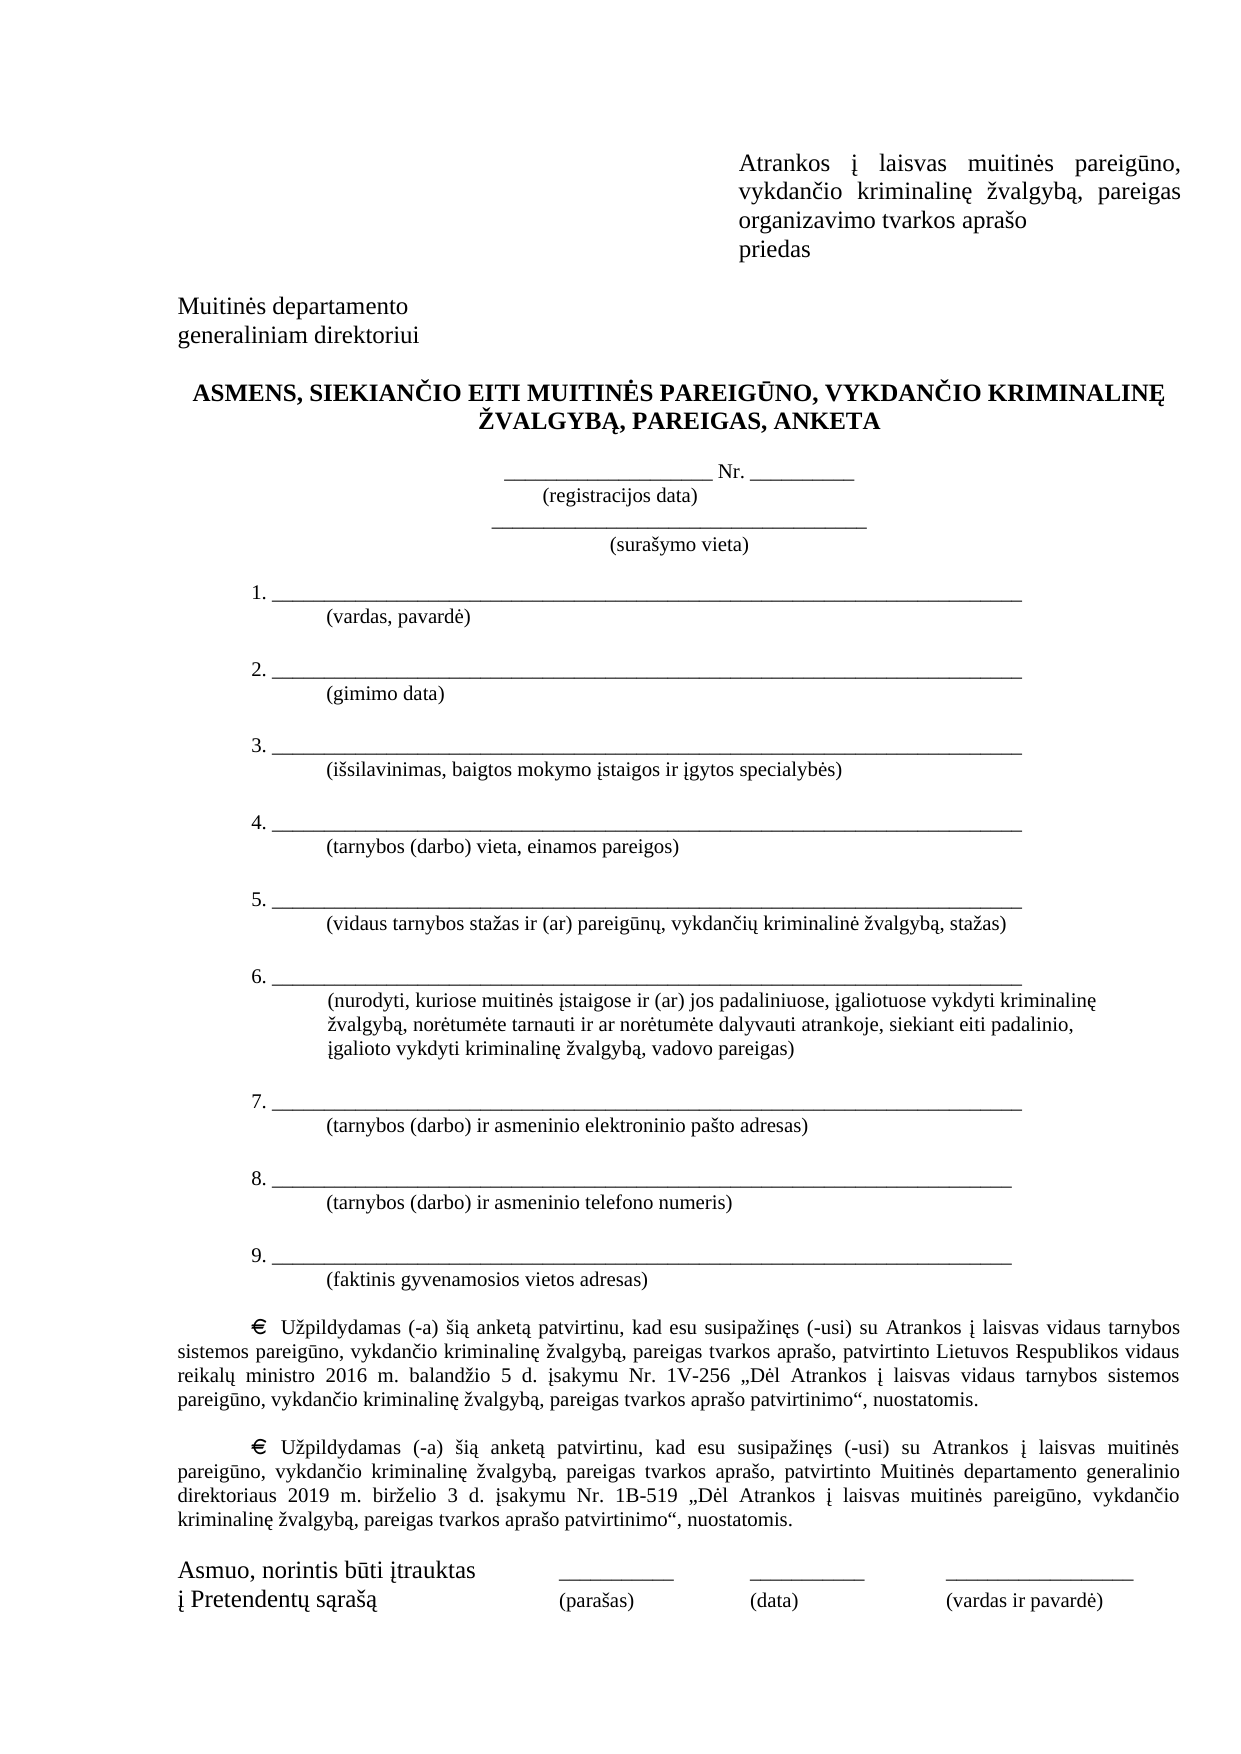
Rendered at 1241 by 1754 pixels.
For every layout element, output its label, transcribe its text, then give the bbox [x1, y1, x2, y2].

text į Pretendentų sąrašą (parašas) (data) (vardas ir pavardė) [177, 1584, 1181, 1613]
text (nurodyti, kuriose muitinės įstaigose ir (ar) jos padaliniuose, įgaliotuose vykdyti kriminalinę [177, 988, 1181, 1012]
text ____________________________________ [177, 507, 1181, 531]
text (vidaus tarnybos stažas ir (ar) pareigūnų, vykdančių kriminalinė žvalgybą, stažas) [251, 911, 1181, 935]
text 6. ________________________________________________________________________ [251, 964, 1181, 988]
text priedas [738, 234, 1181, 263]
text (registracijos data) [59, 483, 1181, 507]
text (tarnybos (darbo) ir asmeninio elektroninio pašto adresas) [251, 1113, 1181, 1137]
text (tarnybos (darbo) vieta, einamos pareigos) [251, 834, 1181, 858]
text (gimimo data) [251, 681, 1181, 704]
text Atrankos į laisvas muitinės pareigūno, vykdančio kriminalinę žvalgybą, pareigas organizavimo tvarkos aprašo [738, 148, 1181, 234]
text (tarnybos (darbo) ir asmeninio telefono numeris) [251, 1190, 1181, 1214]
text generaliniam direktoriui [177, 320, 1181, 349]
text (surašymo vieta) [177, 531, 1181, 556]
text Asmuo, norintis būti įtrauktas ___________ ___________ __________________ [177, 1556, 1181, 1584]
text 9. _______________________________________________________________________ [251, 1243, 1181, 1267]
text (vardas, pavardė) [251, 604, 1181, 628]
text įgalioto vykdyti kriminalinę žvalgybą, vadovo pareigas) [177, 1036, 1181, 1060]
text 2. ________________________________________________________________________ [251, 656, 1181, 681]
text  Užpildydamas (-a) šią anketą patvirtinu, kad esu susipažinęs (-usi) su Atrankos į laisvas vidaus tarnybos sistemos pareigūno, vykdančio kriminalinę žvalgybą, pareigas tvarkos aprašo, patvirtinto Lietuvos Respublikos vidaus reikalų ministro 2016 m. balandžio 5 d. įsakymu Nr. 1V-256 „Dėl Atrankos į laisvas vidaus tarnybos sistemos pareigūno, vykdančio kriminalinę žvalgybą, pareigas tvarkos aprašo patvirtinimo“, nuostatomis. [177, 1315, 1181, 1411]
text ASMENS, SIEKIANČIO EITI MUITINĖS PAREIGŪNO, VYKDANČIO KRIMINALINĘ ŽVALGYBĄ, PAREIGAS, ANKETA [177, 378, 1181, 435]
text 5. ________________________________________________________________________ [251, 887, 1181, 911]
text ____________________ Nr. __________ [177, 459, 1181, 483]
text 3. ________________________________________________________________________ [251, 733, 1181, 757]
text 7. ________________________________________________________________________ [251, 1089, 1181, 1113]
text (faktinis gyvenamosios vietos adresas) [251, 1267, 1181, 1291]
text 4. ________________________________________________________________________ [251, 810, 1181, 834]
text 1. ________________________________________________________________________ [251, 579, 1181, 604]
text žvalgybą, norėtumėte tarnauti ir ar norėtumėte dalyvauti atrankoje, siekiant eiti padalinio, [177, 1012, 1181, 1036]
text 8. _______________________________________________________________________ [251, 1166, 1181, 1190]
text Muitinės departamento [177, 291, 1181, 320]
text (išsilavinimas, baigtos mokymo įstaigos ir įgytos specialybės) [251, 757, 1181, 781]
text  Užpildydamas (-a) šią anketą patvirtinu, kad esu susipažinęs (-usi) su Atrankos į laisvas muitinės pareigūno, vykdančio kriminalinę žvalgybą, pareigas tvarkos aprašo, patvirtinto Muitinės departamento generalinio direktoriaus 2019 m. birželio 3 d. įsakymu Nr. 1B-519 „Dėl Atrankos į laisvas muitinės pareigūno, vykdančio kriminalinę žvalgybą, pareigas tvarkos aprašo patvirtinimo“, nuostatomis. [177, 1435, 1181, 1531]
